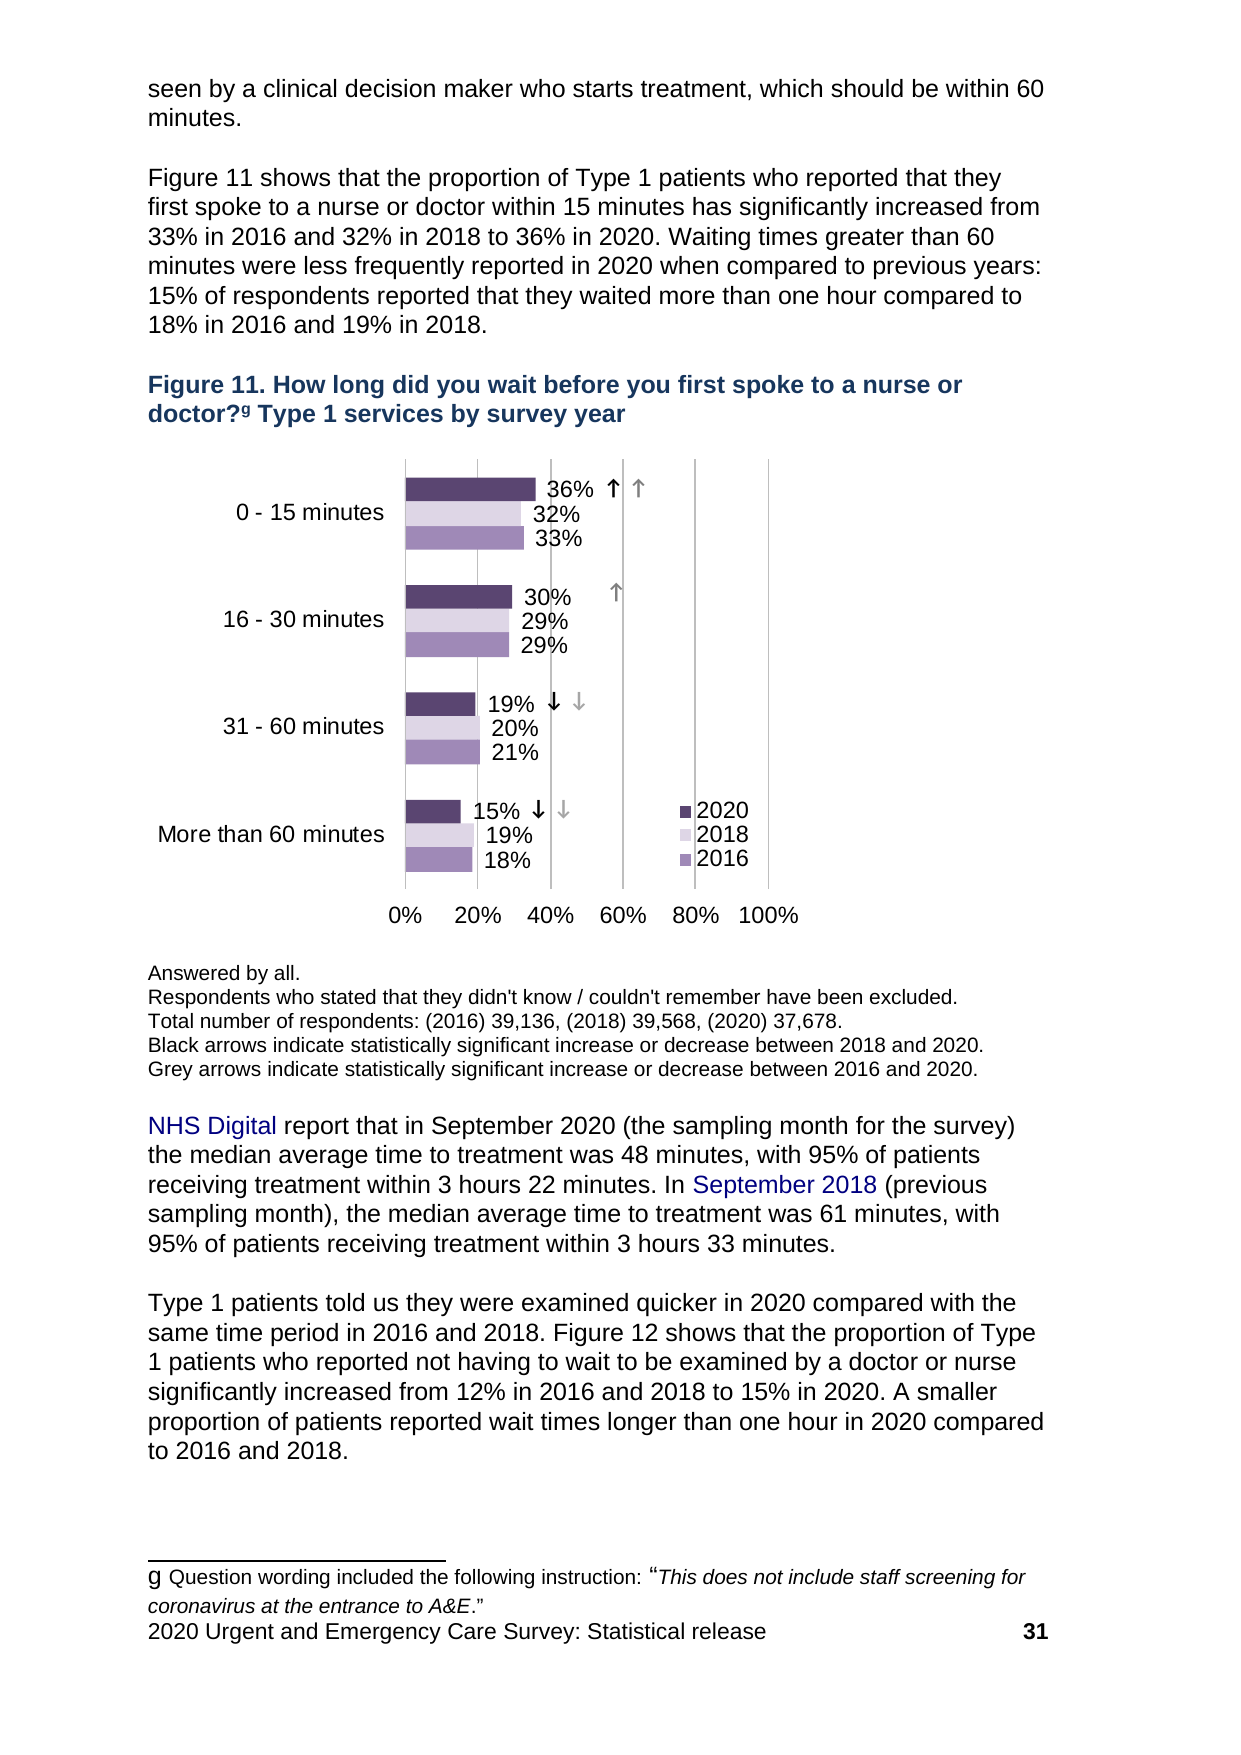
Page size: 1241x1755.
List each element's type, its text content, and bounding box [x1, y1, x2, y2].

text Type 1 patients told us they were examined quicker in 2020 compared with the same time period in 2016 and 2018. Figure 12 shows that the proportion of Type 1 patients who reported not having to wait to be examined by a doctor or nurse significantly increased from 12% in 2016 and 2018 to 15% in 2020. A smaller proportion of patients reported wait times longer than one hour in 2020 compared to 2016 and 2018. [148, 1288, 1048, 1465]
text Total number of respondents: (2016) 39,136, (2018) 39,568, (2020) 37,678. [148, 1009, 1048, 1033]
text Grey arrows indicate statistically significant increase or decrease between 2016 and 2020. [148, 1057, 1048, 1081]
text Black arrows indicate statistically significant increase or decrease between 2018 and 2020. [148, 1033, 1048, 1057]
text NHS Digital report that in September 2020 (the sampling month for the survey) the median average time to treatment was 48 minutes, with 95% of patients receiving treatment within 3 hours 22 minutes. In September 2018 (previous sampling month), the median average time to treatment was 61 minutes, with 95% of patients receiving treatment within 3 hours 33 minutes. [148, 1111, 1048, 1258]
text Figure 11 shows that the proportion of Type 1 patients who reported that they first spoke to a nurse or doctor within 15 minutes has significantly increased from 33% in 2016 and 32% in 2018 to 36% in 2020. Waiting times greater than 60 minutes were less frequently reported in 2020 when compared to previous years: 15% of respondents reported that they waited more than one hour compared to 18% in 2016 and 19% in 2018. [148, 163, 1048, 339]
text seen by a clinical decision maker who starts treatment, which should be within 60 minutes. [148, 74, 1048, 132]
text Answered by all. [148, 961, 1048, 985]
text Respondents who stated that they didn't know / couldn't remember have been excluded. [148, 985, 1048, 1009]
text Question wording included the following instruction: “This does not include staff screening for coronavirus at the entrance to A&E.” [148, 1561, 1048, 1618]
text Figure 11. How long did you wait before you first spoke to a nurse or doctor? Type 1 services by survey year [148, 370, 1048, 428]
